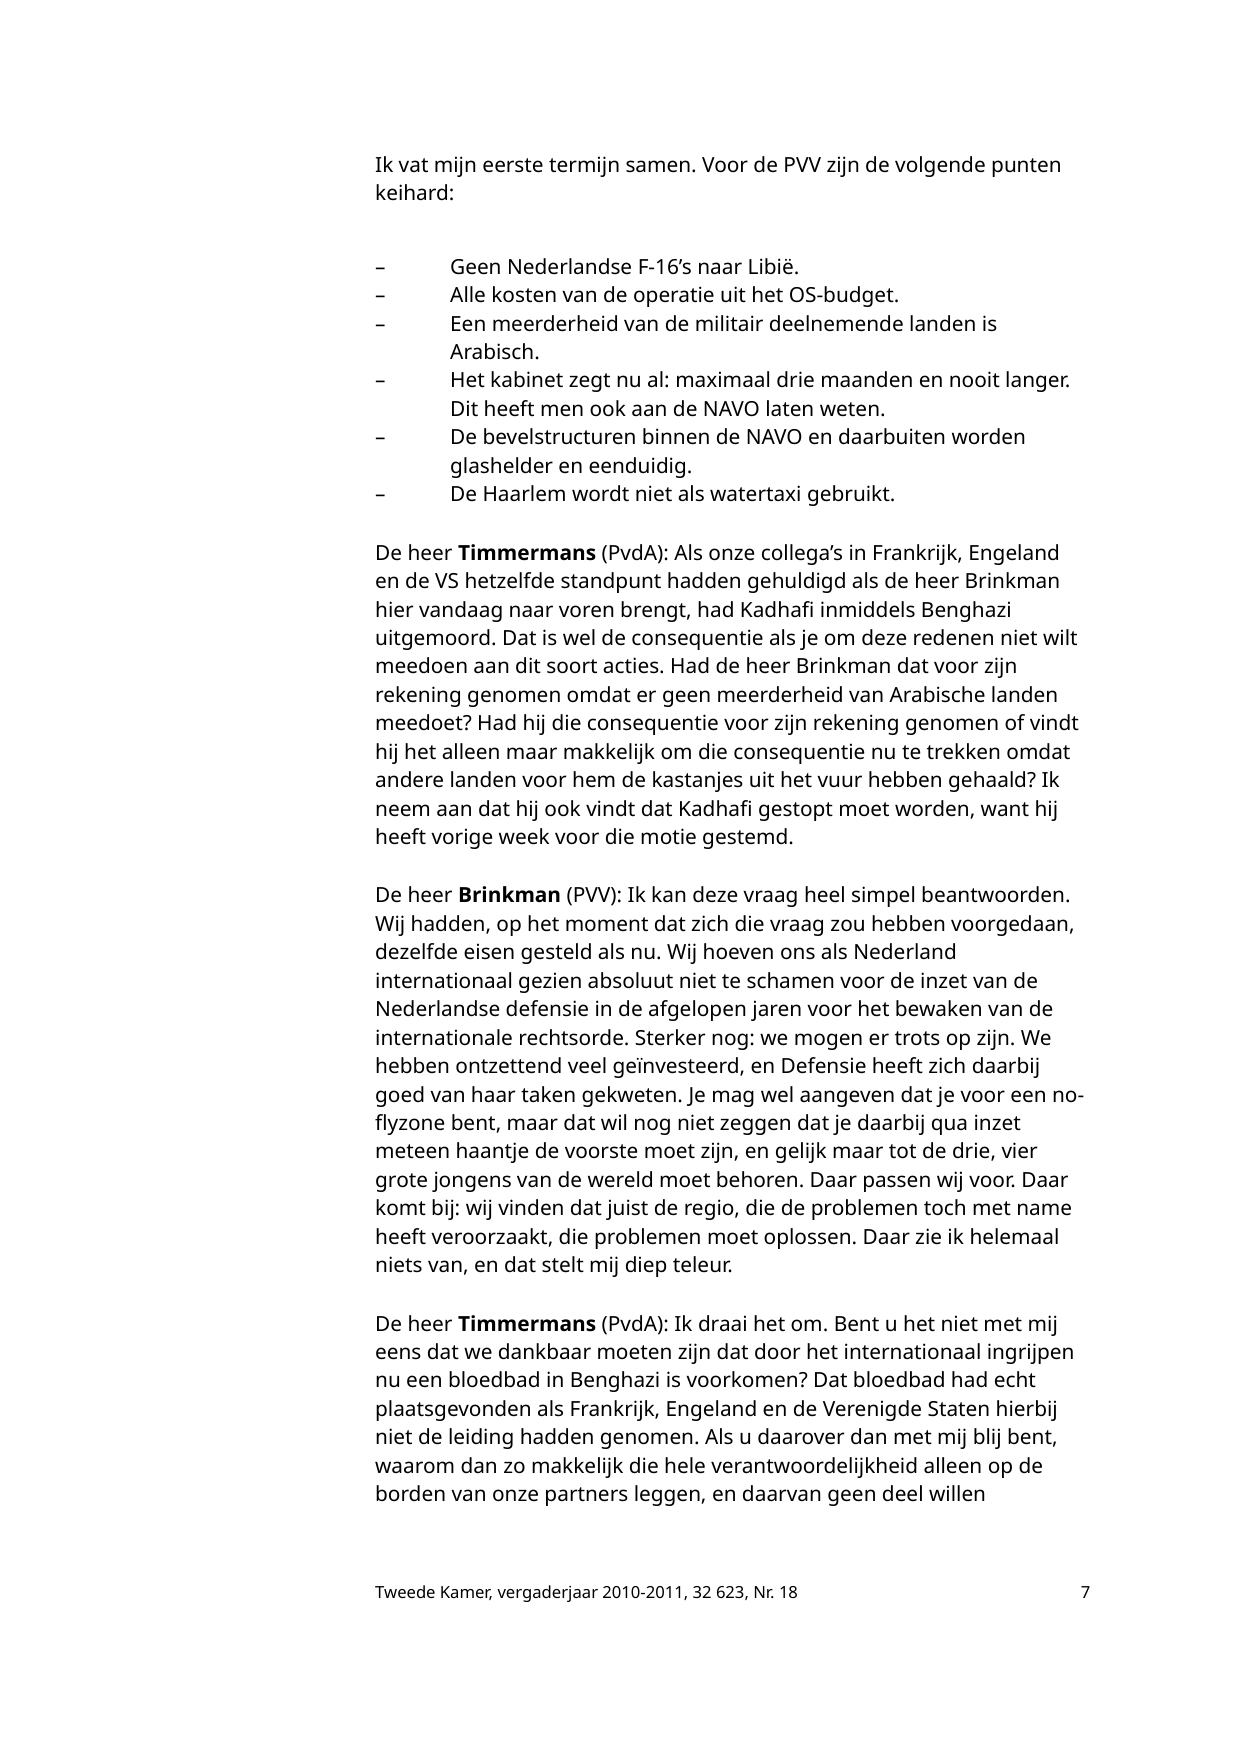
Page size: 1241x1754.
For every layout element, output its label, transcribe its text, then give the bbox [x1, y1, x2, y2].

text Ik vat mijn eerste termijn samen. Voor de PVV zijn de volgende punten keihard: [375, 150, 1090, 207]
list De bevelstructuren binnen de NAVO en daarbuiten worden glashelder en eenduidig. [375, 422, 1090, 479]
list Het kabinet zegt nu al: maximaal drie maanden en nooit langer. Dit heeft men ook aan de NAVO laten weten. [375, 366, 1090, 422]
list Een meerderheid van de militair deelnemende landen is Arabisch. [375, 309, 1090, 366]
text De heer Timmermans (PvdA): Ik draai het om. Bent u het niet met mij eens dat we dankbaar moeten zijn dat door het internationaal ingrijpen nu een bloedbad in Benghazi is voorkomen? Dat bloedbad had echt plaatsgevonden als Frankrijk, Engeland en de Verenigde Staten hierbij niet de leiding hadden genomen. Als u daarover dan met mij blij bent, waarom dan zo makkelijk die hele verantwoordelijkheid alleen op de borden van onze partners leggen, en daarvan geen deel willen [375, 1309, 1090, 1508]
text De heer Brinkman (PVV): Ik kan deze vraag heel simpel beantwoorden. Wij hadden, op het moment dat zich die vraag zou hebben voorgedaan, dezelfde eisen gesteld als nu. Wij hoeven ons als Nederland internationaal gezien absoluut niet te schamen voor de inzet van de Nederlandse defensie in de afgelopen jaren voor het bewaken van de internationale rechtsorde. Sterker nog: we mogen er trots op zijn. We hebben ontzettend veel geïnvesteerd, en Defensie heeft zich daarbij goed van haar taken gekweten. Je mag wel aangeven dat je voor een no-flyzone bent, maar dat wil nog niet zeggen dat je daarbij qua inzet meteen haantje de voorste moet zijn, en gelijk maar tot de drie, vier grote jongens van de wereld moet behoren. Daar passen wij voor. Daar komt bij: wij vinden dat juist de regio, die de problemen toch met name heeft veroorzaakt, die problemen moet oplossen. Daar zie ik helemaal niets van, en dat stelt mij diep teleur. [375, 881, 1090, 1279]
text De heer Timmermans (PvdA): Als onze collega’s in Frankrijk, Engeland en de VS hetzelfde standpunt hadden gehuldigd als de heer Brinkman hier vandaag naar voren brengt, had Kadhafi inmiddels Benghazi uitgemoord. Dat is wel de consequentie als je om deze redenen niet wilt meedoen aan dit soort acties. Had de heer Brinkman dat voor zijn rekening genomen omdat er geen meerderheid van Arabische landen meedoet? Had hij die consequentie voor zijn rekening genomen of vindt hij het alleen maar makkelijk om die consequentie nu te trekken omdat andere landen voor hem de kastanjes uit het vuur hebben gehaald? Ik neem aan dat hij ook vindt dat Kadhafi gestopt moet worden, want hij heeft vorige week voor die motie gestemd. [375, 538, 1090, 851]
list De Haarlem wordt niet als watertaxi gebruikt. [375, 479, 1090, 508]
list Geen Nederlandse F-16’s naar Libië. [375, 252, 1090, 280]
list Alle kosten van de operatie uit het OS-budget. [375, 280, 1090, 309]
